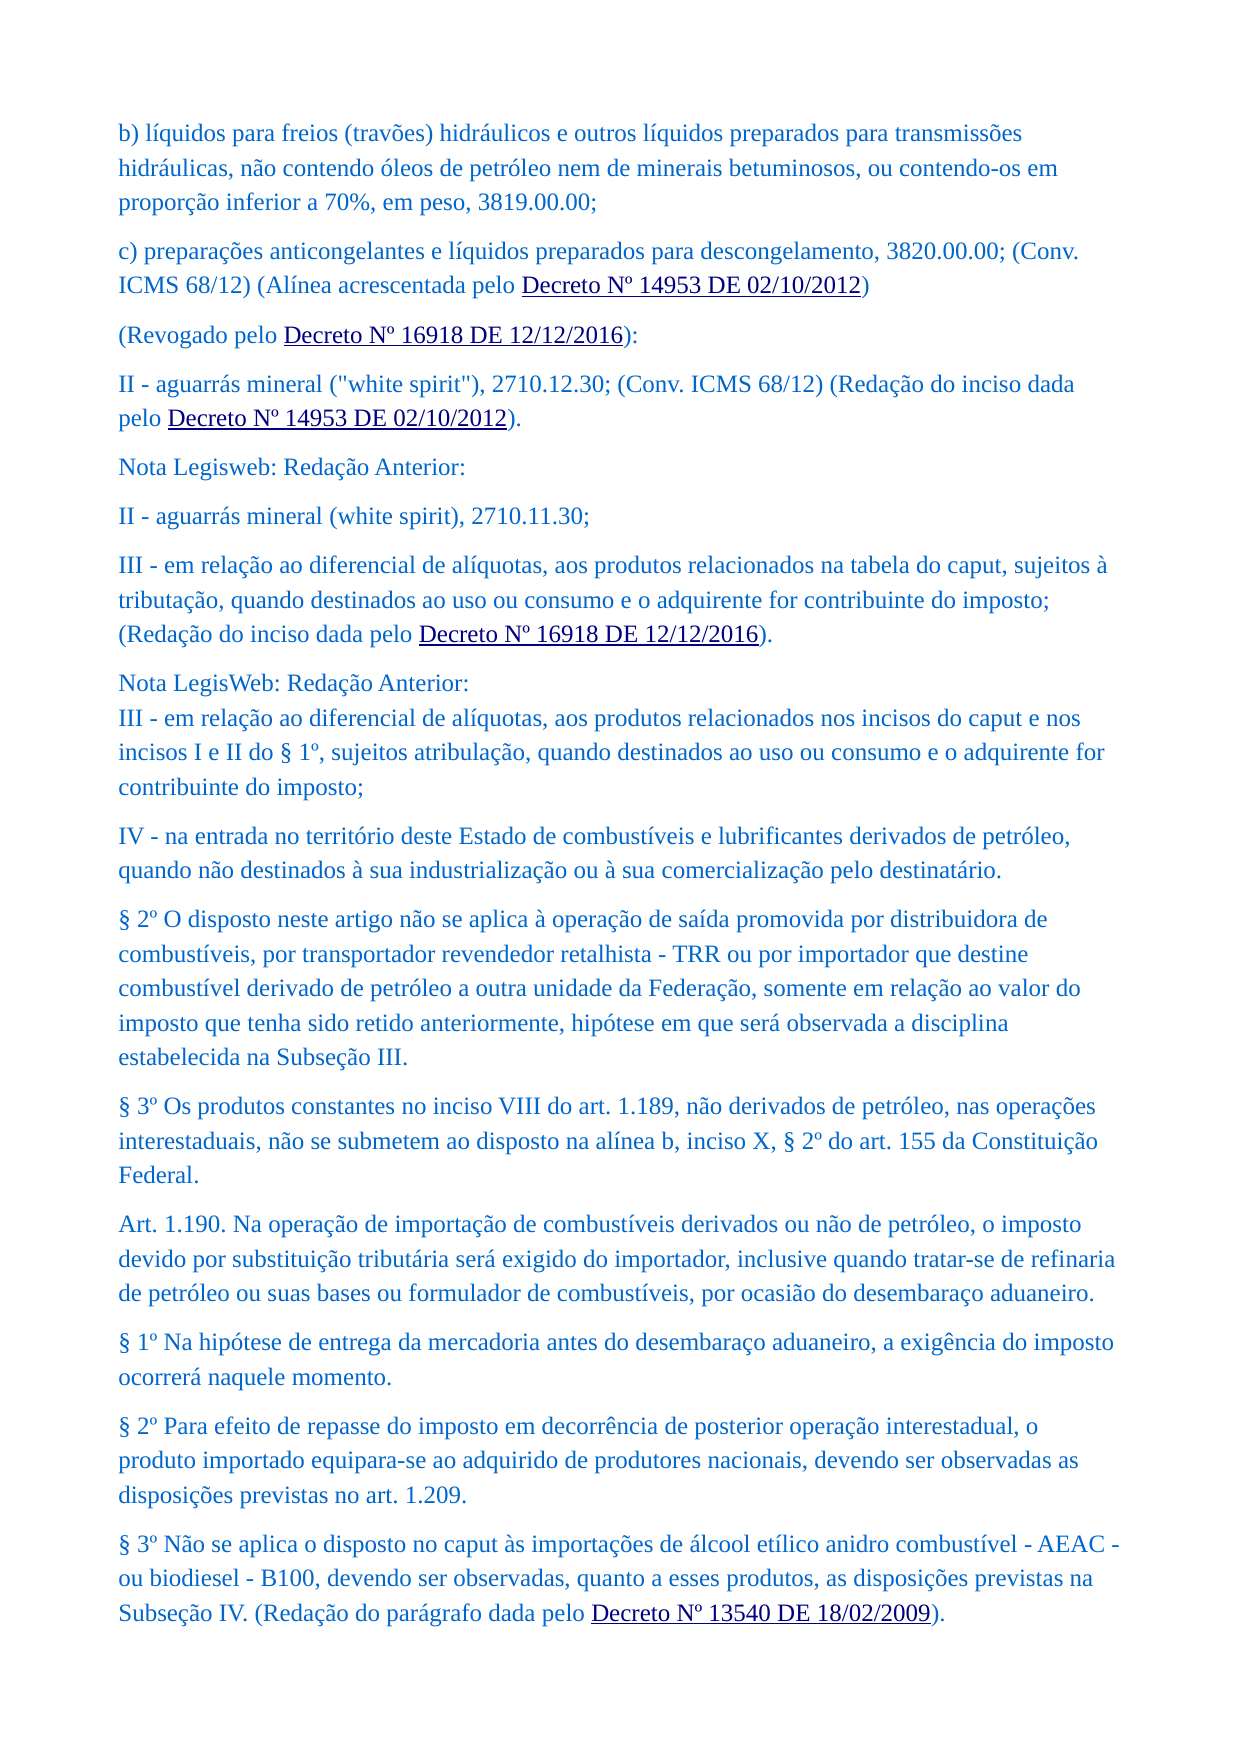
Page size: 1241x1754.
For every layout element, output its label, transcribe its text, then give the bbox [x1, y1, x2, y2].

text § 2º O disposto neste artigo não se aplica à operação de saída promovida por distribuidora de combustíveis, por transportador revendedor retalhista - TRR ou por importador que destine combustível derivado de petróleo a outra unidade da Federação, somente em relação ao valor do imposto que tenha sido retido anteriormente, hipótese em que será observada a disciplina estabelecida na Subseção III. [118, 904, 1122, 1071]
text § 3º Os produtos constantes no inciso VIII do art. 1.189, não derivados de petróleo, nas operações interestaduais, não se submetem ao disposto na alínea b, inciso X, § 2º do art. 155 da Constituição Federal. [118, 1091, 1122, 1189]
text Art. 1.190. Na operação de importação de combustíveis derivados ou não de petróleo, o imposto devido por substituição tributária será exigido do importador, inclusive quando tratar-se de refinaria de petróleo ou suas bases ou formulador de combustíveis, por ocasião do desembaraço aduaneiro. [118, 1209, 1122, 1307]
text b) líquidos para freios (travões) hidráulicos e outros líquidos preparados para transmissões hidráulicas, não contendo óleos de petróleo nem de minerais betuminosos, ou contendo-os em proporção inferior a 70%, em peso, 3819.00.00; [118, 118, 1122, 216]
text III - em relação ao diferencial de alíquotas, aos produtos relacionados na tabela do caput, sujeitos à tributação, quando destinados ao uso ou consumo e o adquirente for contribuinte do imposto; (Redação do inciso dada pelo Decreto Nº 16918 DE 12/12/2016). [118, 550, 1122, 648]
text II - aguarrás mineral (white spirit), 2710.11.30; [118, 501, 1122, 530]
text II - aguarrás mineral ("white spirit"), 2710.12.30; (Conv. ICMS 68/12) (Redação do inciso dada pelo Decreto Nº 14953 DE 02/10/2012). [118, 369, 1122, 432]
text (Revogado pelo Decreto Nº 16918 DE 12/12/2016): [118, 320, 1122, 348]
text § 3º Não se aplica o disposto no caput às importações de álcool etílico anidro combustível - AEAC - ou biodiesel - B100, devendo ser observadas, quanto a esses produtos, as disposições previstas na Subseção IV. (Redação do parágrafo dada pelo Decreto Nº 13540 DE 18/02/2009). [118, 1529, 1122, 1627]
text § 2º Para efeito de repasse do imposto em decorrência de posterior operação interestadual, o produto importado equipara-se ao adquirido de produtores nacionais, devendo ser observadas as disposições previstas no art. 1.209. [118, 1411, 1122, 1509]
text c) preparações anticongelantes e líquidos preparados para descongelamento, 3820.00.00; (Conv. ICMS 68/12) (Alínea acrescentada pelo Decreto Nº 14953 DE 02/10/2012) [118, 236, 1122, 299]
text § 1º Na hipótese de entrega da mercadoria antes do desembaraço aduaneiro, a exigência do imposto ocorrerá naquele momento. [118, 1327, 1122, 1391]
text Nota LegisWeb: Redação Anterior: III - em relação ao diferencial de alíquotas, aos produtos relacionados nos incisos do caput e nos incisos I e II do § 1º, sujeitos atribulação, quando destinados ao uso ou consumo e o adquirente for contribuinte do imposto; [118, 668, 1122, 801]
text IV - na entrada no território deste Estado de combustíveis e lubrificantes derivados de petróleo, quando não destinados à sua industrialização ou à sua comercialização pelo destinatário. [118, 821, 1122, 884]
text Nota Legisweb: Redação Anterior: [118, 452, 1122, 481]
